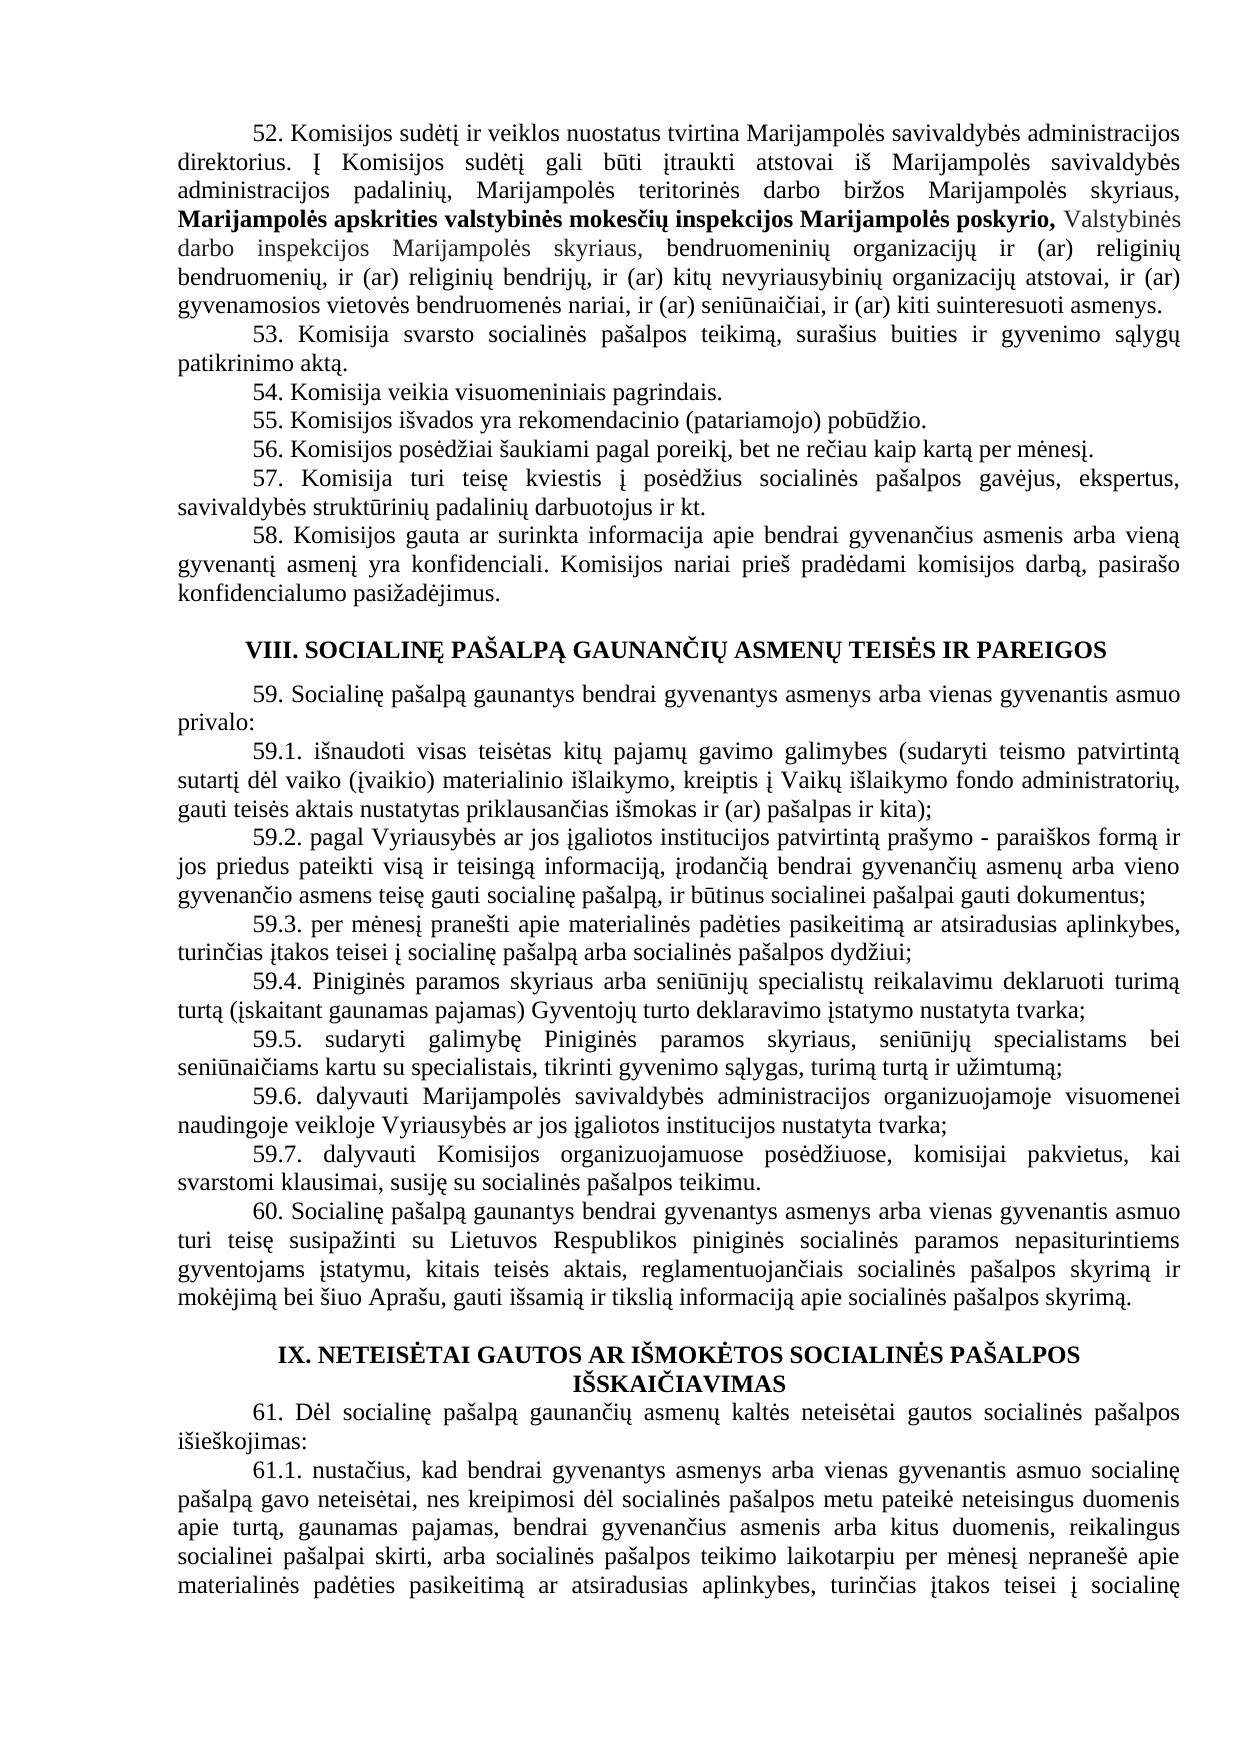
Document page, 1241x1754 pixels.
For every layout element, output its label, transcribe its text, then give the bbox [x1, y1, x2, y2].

text 56. Komisijos posėdžiai šaukiami pagal poreikį, bet ne rečiau kaip kartą per mėnesį. [177, 434, 1181, 463]
text 59.3. per mėnesį pranešti apie materialinės padėties pasikeitimą ar atsiradusias aplinkybes, turinčias įtakos teisei į socialinę pašalpą arba socialinės pašalpos dydžiui; [177, 909, 1181, 966]
text 53. Komisija svarsto socialinės pašalpos teikimą, surašius buities ir gyvenimo sąlygų patikrinimo aktą. [177, 319, 1181, 377]
text 58. Komisijos gauta ar surinkta informacija apie bendrai gyvenančius asmenis arba vieną gyvenantį asmenį yra konfidenciali. Komisijos nariai prieš pradėdami komisijos darbą, pasirašo konfidencialumo pasižadėjimus. [177, 521, 1181, 607]
text IX. NETEISĖTAI GAUTOS AR IŠMOKĖTOS SOCIALINĖS PAŠALPOS IŠSKAIČIAVIMAS [177, 1340, 1181, 1397]
text 55. Komisijos išvados yra rekomendacinio (patariamojo) pobūdžio. [177, 406, 1181, 434]
text 61.1. nustačius, kad bendrai gyvenantys asmenys arba vienas gyvenantis asmuo socialinę pašalpą gavo neteisėtai, nes kreipimosi dėl socialinės pašalpos metu pateikė neteisingus duomenis apie turtą, gaunamas pajamas, bendrai gyvenančius asmenis arba kitus duomenis, reikalingus socialinei pašalpai skirti, arba socialinės pašalpos teikimo laikotarpiu per mėnesį nepranešė apie materialinės padėties pasikeitimą ar atsiradusias aplinkybes, turinčias įtakos teisei į socialinę [177, 1455, 1181, 1599]
text 52. Komisijos sudėtį ir veiklos nuostatus tvirtina Marijampolės savivaldybės administracijos direktorius. Į Komisijos sudėtį gali būti įtraukti atstovai iš Marijampolės savivaldybės administracijos padalinių, Marijampolės teritorinės darbo biržos Marijampolės skyriaus, Marijampolės apskrities valstybinės mokesčių inspekcijos Marijampolės poskyrio, Valstybinės darbo inspekcijos Marijampolės skyriaus, bendruomeninių organizacijų ir (ar) religinių bendruomenių, ir (ar) religinių bendrijų, ir (ar) kitų nevyriausybinių organizacijų atstovai, ir (ar) gyvenamosios vietovės bendruomenės nariai, ir (ar) seniūnaičiai, ir (ar) kiti suinteresuoti asmenys. [177, 118, 1181, 319]
text 60. Socialinę pašalpą gaunantys bendrai gyvenantys asmenys arba vienas gyvenantis asmuo turi teisę susipažinti su Lietuvos Respublikos piniginės socialinės paramos nepasiturintiems gyventojams įstatymu, kitais teisės aktais, reglamentuojančiais socialinės pašalpos skyrimą ir mokėjimą bei šiuo Aprašu, gauti išsamią ir tikslią informaciją apie socialinės pašalpos skyrimą. [177, 1196, 1181, 1311]
text 59. Socialinę pašalpą gaunantys bendrai gyvenantys asmenys arba vienas gyvenantis asmuo privalo: [177, 679, 1181, 736]
text 59.5. sudaryti galimybę Piniginės paramos skyriaus, seniūnijų specialistams bei seniūnaičiams kartu su specialistais, tikrinti gyvenimo sąlygas, turimą turtą ir užimtumą; [177, 1024, 1181, 1081]
text 59.6. dalyvauti Marijampolės savivaldybės administracijos organizuojamoje visuomenei naudingoje veikloje Vyriausybės ar jos įgaliotos institucijos nustatyta tvarka; [177, 1081, 1181, 1139]
text 61. Dėl socialinę pašalpą gaunančių asmenų kaltės neteisėtai gautos socialinės pašalpos išieškojimas: [177, 1397, 1181, 1455]
text VIII. SOCIALINĘ PAŠALPĄ GAUNANČIŲ ASMENŲ TEISĖS IR PAREIGOS [177, 636, 1181, 664]
text 59.7. dalyvauti Komisijos organizuojamuose posėdžiuose, komisijai pakvietus, kai svarstomi klausimai, susiję su socialinės pašalpos teikimu. [177, 1139, 1181, 1196]
text 59.1. išnaudoti visas teisėtas kitų pajamų gavimo galimybes (sudaryti teismo patvirtintą sutartį dėl vaiko (įvaikio) materialinio išlaikymo, kreiptis į Vaikų išlaikymo fondo administratorių, gauti teisės aktais nustatytas priklausančias išmokas ir (ar) pašalpas ir kita); [177, 736, 1181, 822]
text 57. Komisija turi teisę kviestis į posėdžius socialinės pašalpos gavėjus, ekspertus, savivaldybės struktūrinių padalinių darbuotojus ir kt. [177, 463, 1181, 521]
text 54. Komisija veikia visuomeniniais pagrindais. [177, 377, 1181, 406]
text 59.4. Piniginės paramos skyriaus arba seniūnijų specialistų reikalavimu deklaruoti turimą turtą (įskaitant gaunamas pajamas) Gyventojų turto deklaravimo įstatymo nustatyta tvarka; [177, 966, 1181, 1024]
text 59.2. pagal Vyriausybės ar jos įgaliotos institucijos patvirtintą prašymo - paraiškos formą ir jos priedus pateikti visą ir teisingą informaciją, įrodančią bendrai gyvenančių asmenų arba vieno gyvenančio asmens teisę gauti socialinę pašalpą, ir būtinus socialinei pašalpai gauti dokumentus; [177, 822, 1181, 909]
